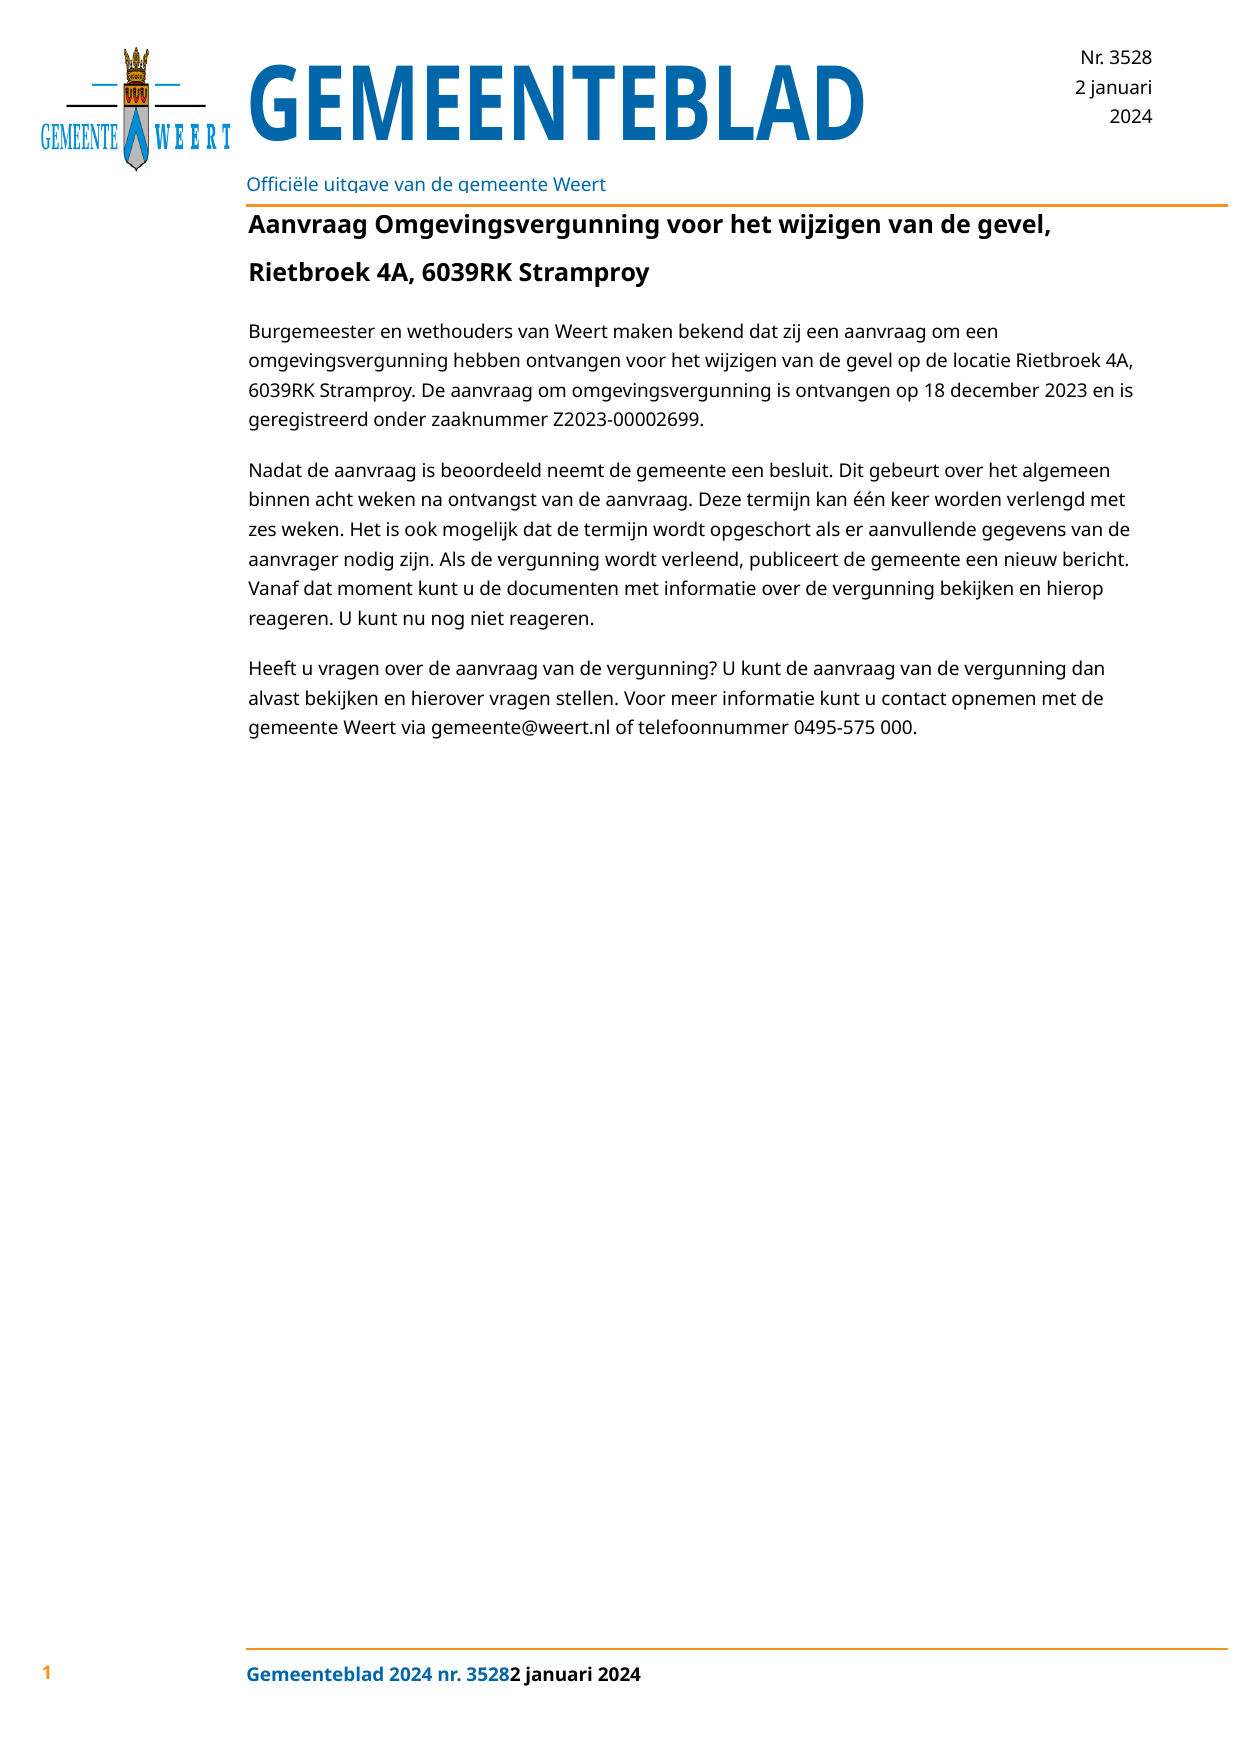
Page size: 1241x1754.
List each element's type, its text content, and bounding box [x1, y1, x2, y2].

text Burgemeester en wethouders van Weert maken bekend dat zij een aanvraag om een omgevingsvergunning hebben ontvangen voor het wijzigen van de gevel op de locatie Rietbroek 4A, 6039RK Stramproy. De aanvraag om omgevingsvergunning is ontvangen op 18 december 2023 en is geregistreerd onder zaaknummer Z2023-00002699. [248, 318, 1152, 432]
text Nadat de aanvraag is beoordeeld neemt de gemeente een besluit. Dit gebeurt over het algemeen binnen acht weken na ontvangst van de aanvraag. Deze termijn kan één keer worden verlengd met zes weken. Het is ook mogelijk dat de termijn wordt opgeschort als er aanvullende gegevens van de aanvrager nodig zijn. Als de vergunning wordt verleend, publiceert de gemeente een nieuw bericht. Vanaf dat moment kunt u de documenten met informatie over de vergunning bekijken en hierop reageren. U kunt nu nog niet reageren. [248, 457, 1152, 631]
text Heeft u vragen over de aanvraag van de vergunning? U kunt de aanvraag van de vergunning dan alvast bekijken en hierover vragen stellen. Voor meer informatie kunt u contact opnemen met de gemeente Weert via gemeente@weert.nl of telefoonnummer 0495-575 000. [248, 655, 1152, 740]
text Aanvraag Omgevingsvergunning voor het wijzigen van de gevel, Rietbroek 4A, 6039RK Stramproy [248, 207, 1152, 288]
picture [41, 47, 231, 172]
